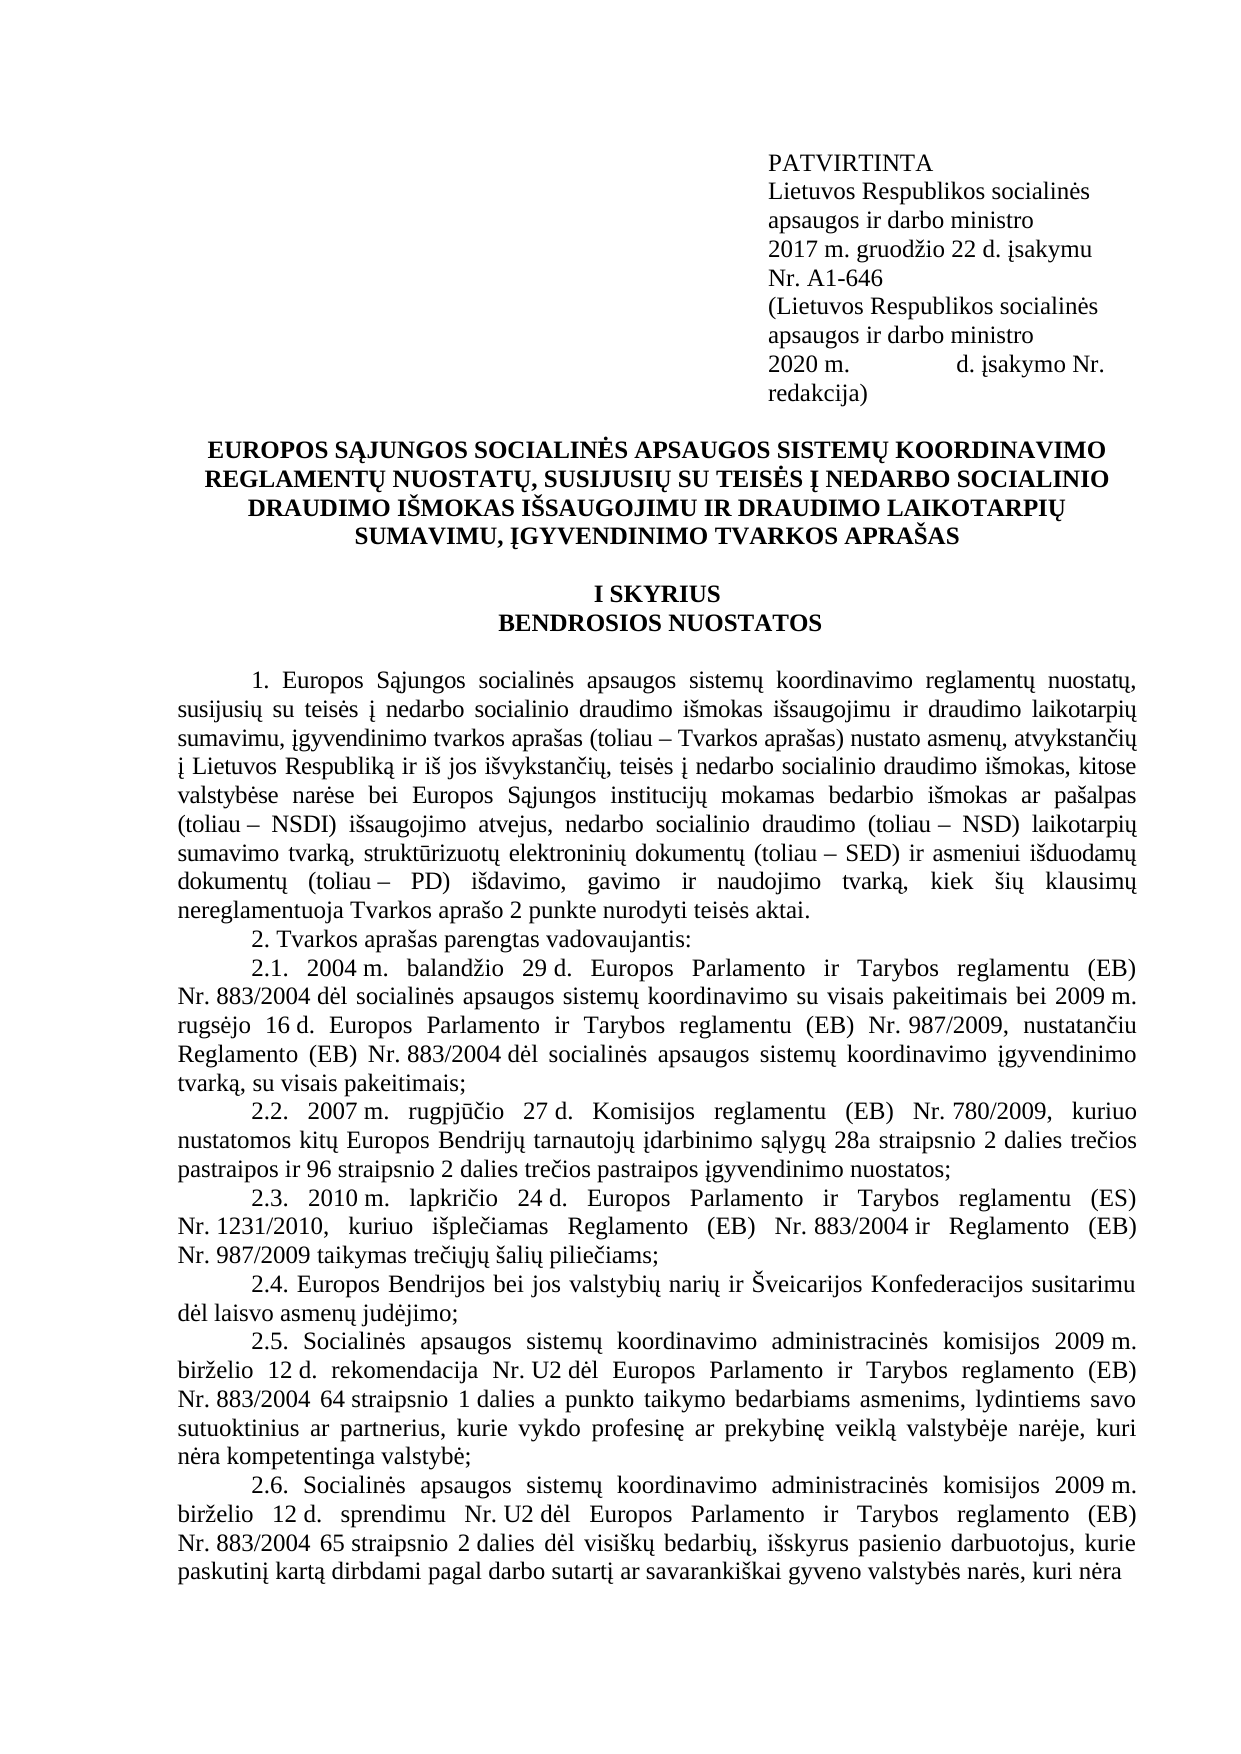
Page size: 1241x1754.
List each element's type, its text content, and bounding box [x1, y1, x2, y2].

text 2.4. Europos Bendrijos bei jos valstybių narių ir Šveicarijos Konfederacijos susitarimu dėl laisvo asmenų judėjimo; [177, 1269, 1137, 1326]
text (Lietuvos Respublikos socialinės apsaugos ir darbo ministro [768, 291, 1137, 349]
text 2.1. 2004 m. balandžio 29 d. Europos Parlamento ir Tarybos reglamentu (EB) Nr. 883/2004 dėl socialinės apsaugos sistemų koordinavimo su visais pakeitimais bei 2009 m. rugsėjo 16 d. Europos Parlamento ir Tarybos reglamentu (EB) Nr. 987/2009, nustatančiu Reglamento (EB) Nr. 883/2004 dėl socialinės apsaugos sistemų koordinavimo įgyvendinimo tvarką, su visais pakeitimais; [177, 953, 1137, 1096]
text redakcija) [768, 378, 1137, 406]
text PATVIRTINTA [768, 148, 1137, 176]
text 1. Europos Sąjungos socialinės apsaugos sistemų koordinavimo reglamentų nuostatų, susijusių su teisės į nedarbo socialinio draudimo išmokas išsaugojimu ir draudimo laikotarpių sumavimu, įgyvendinimo tvarkos aprašas (toliau – Tvarkos aprašas) nustato asmenų, atvykstančių į Lietuvos Respubliką ir iš jos išvykstančių, teisės į nedarbo socialinio draudimo išmokas, kitose valstybėse narėse bei Europos Sąjungos institucijų mokamas bedarbio išmokas ar pašalpas (toliau – NSDI) išsaugojimo atvejus, nedarbo socialinio draudimo (toliau – NSD) laikotarpių sumavimo tvarką, struktūrizuotų elektroninių dokumentų (toliau – SED) ir asmeniui išduodamų dokumentų (toliau – PD) išdavimo, gavimo ir naudojimo tvarką, kiek šių klausimų nereglamentuoja Tvarkos aprašo 2 punkte nurodyti teisės aktai. [177, 665, 1137, 924]
text 2. Tvarkos aprašas parengtas vadovaujantis: [177, 924, 1137, 953]
text 2020 m. d. įsakymo Nr. [768, 349, 1137, 378]
text EUROPOS SĄJUNGOS SOCIALINĖS APSAUGOS SISTEMŲ KOORDINAVIMO REGLAMENTŲ NUOSTATŲ, SUSIJUSIŲ SU TEISĖS Į NEDARBO SOCIALINIO DRAUDIMO IŠMOKAS IŠSAUGOJIMU IR DRAUDIMO LAIKOTARPIŲ SUMAVIMU, ĮGYVENDINIMO TVARKOS APRAŠAS [177, 435, 1137, 550]
text BENDROSIOS NUOSTATOS [177, 608, 1137, 636]
text Lietuvos Respublikos socialinės apsaugos ir darbo ministro [768, 176, 1137, 234]
text 2.5. Socialinės apsaugos sistemų koordinavimo administracinės komisijos 2009 m. birželio 12 d. rekomendacija Nr. U2 dėl Europos Parlamento ir Tarybos reglamento (EB) Nr. 883/2004 64 straipsnio 1 dalies a punkto taikymo bedarbiams asmenims, lydintiems savo sutuoktinius ar partnerius, kurie vykdo profesinę ar prekybinę veiklą valstybėje narėje, kuri nėra kompetentinga valstybė; [177, 1326, 1137, 1470]
text 2.6. Socialinės apsaugos sistemų koordinavimo administracinės komisijos 2009 m. birželio 12 d. sprendimu Nr. U2 dėl Europos Parlamento ir Tarybos reglamento (EB) Nr. 883/2004 65 straipsnio 2 dalies dėl visiškų bedarbių, išskyrus pasienio darbuotojus, kurie paskutinį kartą dirbdami pagal darbo sutartį ar savarankiškai gyveno valstybės narės, kuri nėra [177, 1470, 1137, 1585]
text 2.2. 2007 m. rugpjūčio 27 d. Komisijos reglamentu (EB) Nr. 780/2009, kuriuo nustatomos kitų Europos Bendrijų tarnautojų įdarbinimo sąlygų 28a straipsnio 2 dalies trečios pastraipos ir 96 straipsnio 2 dalies trečios pastraipos įgyvendinimo nuostatos; [177, 1096, 1137, 1183]
text 2.3. 2010 m. lapkričio 24 d. Europos Parlamento ir Tarybos reglamentu (ES) Nr. 1231/2010, kuriuo išplečiamas Reglamento (EB) Nr. 883/2004 ir Reglamento (EB) Nr. 987/2009 taikymas trečiųjų šalių piliečiams; [177, 1183, 1137, 1269]
text I SKYRIUS [177, 579, 1137, 608]
text 2017 m. gruodžio 22 d. įsakymu Nr. A1-646 [768, 234, 1137, 291]
